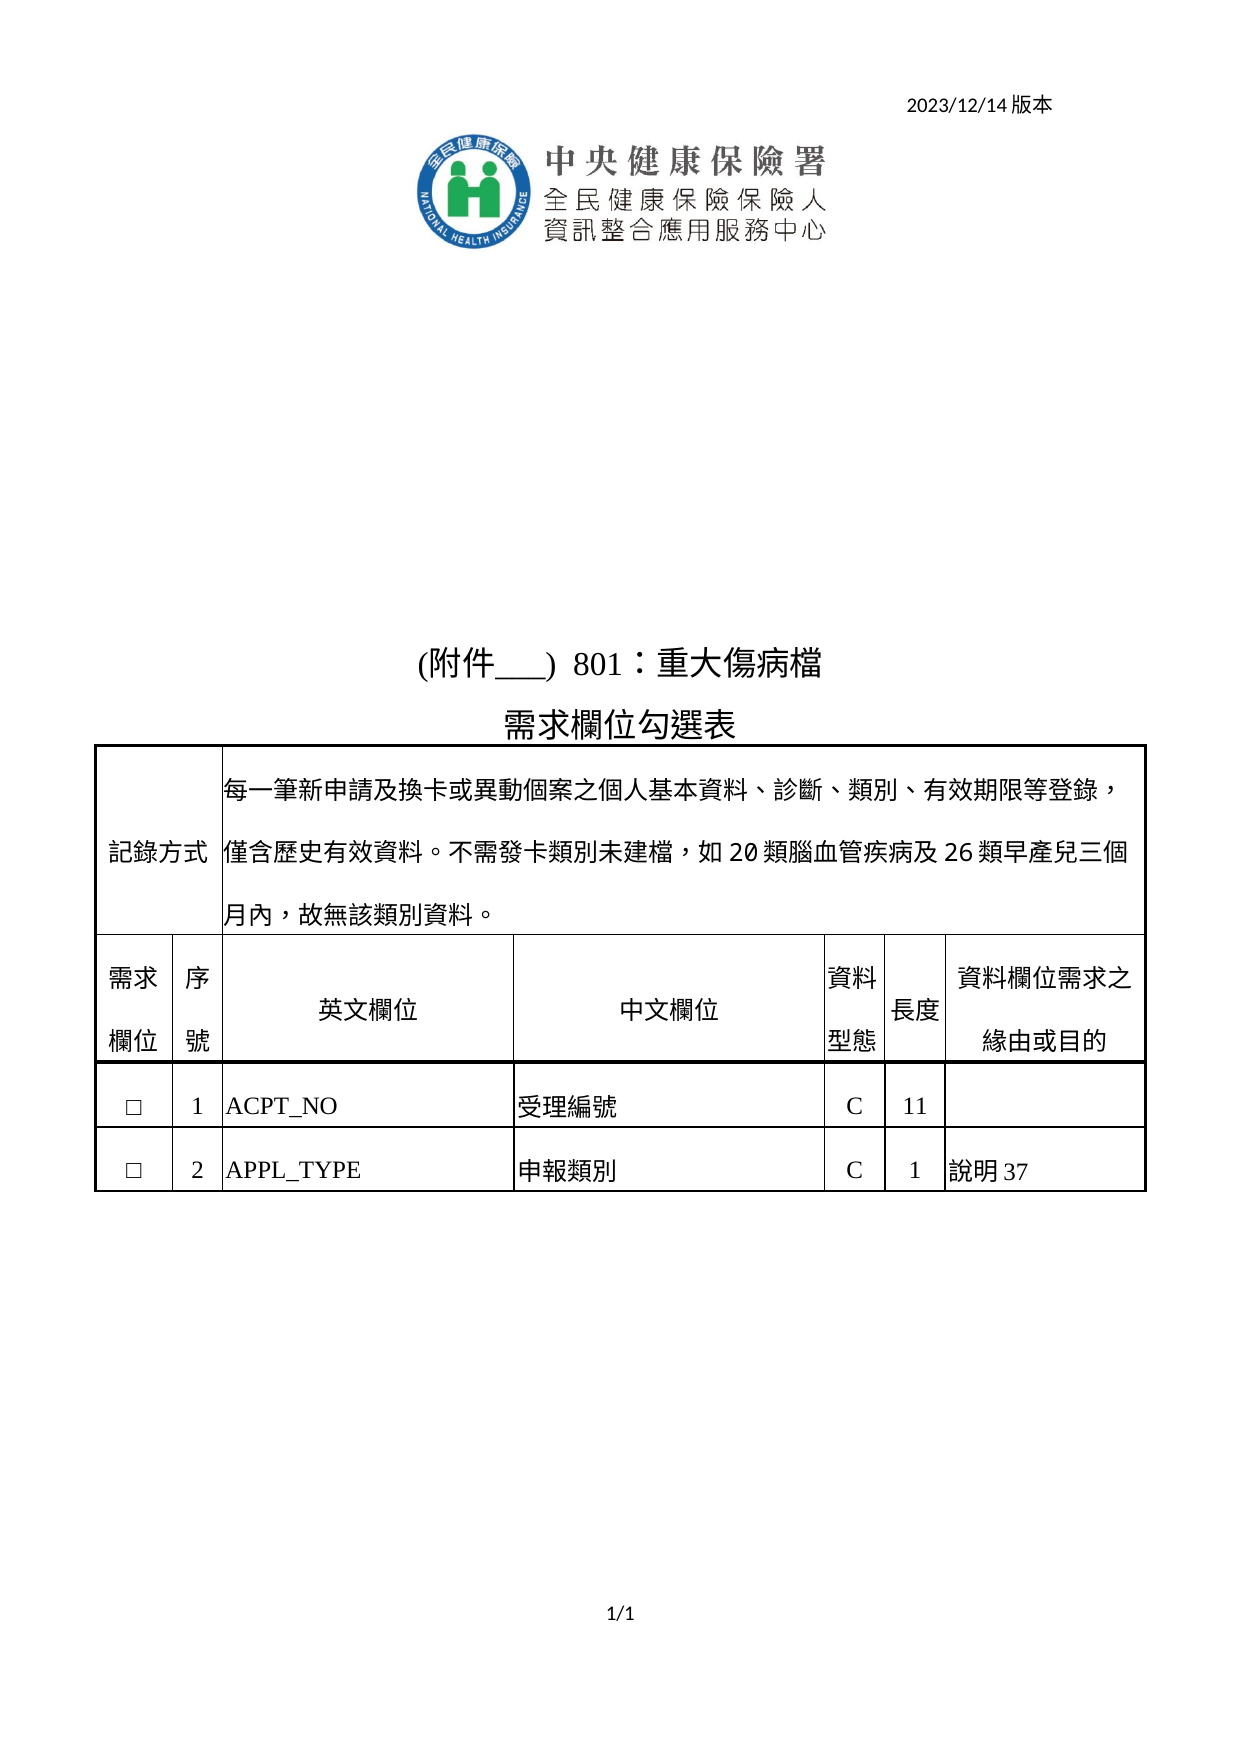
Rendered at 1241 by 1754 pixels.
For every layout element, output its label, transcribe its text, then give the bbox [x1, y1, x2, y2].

table_cell 1 [886, 1128, 944, 1190]
table_cell ACPT_NO [223, 1064, 513, 1126]
table_cell □ [97, 1128, 172, 1190]
table_cell 長度 [885, 935, 945, 1060]
table_cell C [825, 1128, 884, 1190]
table_cell 序號 [173, 935, 222, 1060]
table_cell 中文欄位 [514, 935, 824, 1060]
table_cell C [825, 1064, 884, 1126]
table_cell 受理編號 [515, 1064, 824, 1126]
table_header (附件___) 801：重大傷病檔 需求欄位勾選表 [95, 619, 1145, 744]
table_cell □ [97, 1064, 172, 1126]
table_cell 資料型態 [825, 935, 884, 1060]
table_cell 需求欄位 [97, 935, 172, 1060]
table_cell 每一筆新申請及換卡或異動個案之個人基本資料、診斷、類別、有效期限等登錄，僅含歷史有效資料。不需發卡類別未建檔，如20類腦血管疾病及26類早產兒三個月內，故無該類別資料。 [223, 747, 1144, 934]
table_cell APPL_TYPE [223, 1128, 513, 1190]
table_cell 英文欄位 [223, 935, 513, 1060]
table_cell 記錄方式 [97, 747, 222, 934]
table_cell 1 [173, 1064, 222, 1126]
table_cell 2 [173, 1128, 222, 1190]
table_cell 申報類別 [515, 1128, 824, 1190]
table_cell 說明37 [946, 1128, 1144, 1190]
table_cell 11 [886, 1064, 944, 1126]
table_cell 資料欄位需求之 緣由或目的 [946, 935, 1144, 1060]
table_cell [946, 1064, 1144, 1126]
